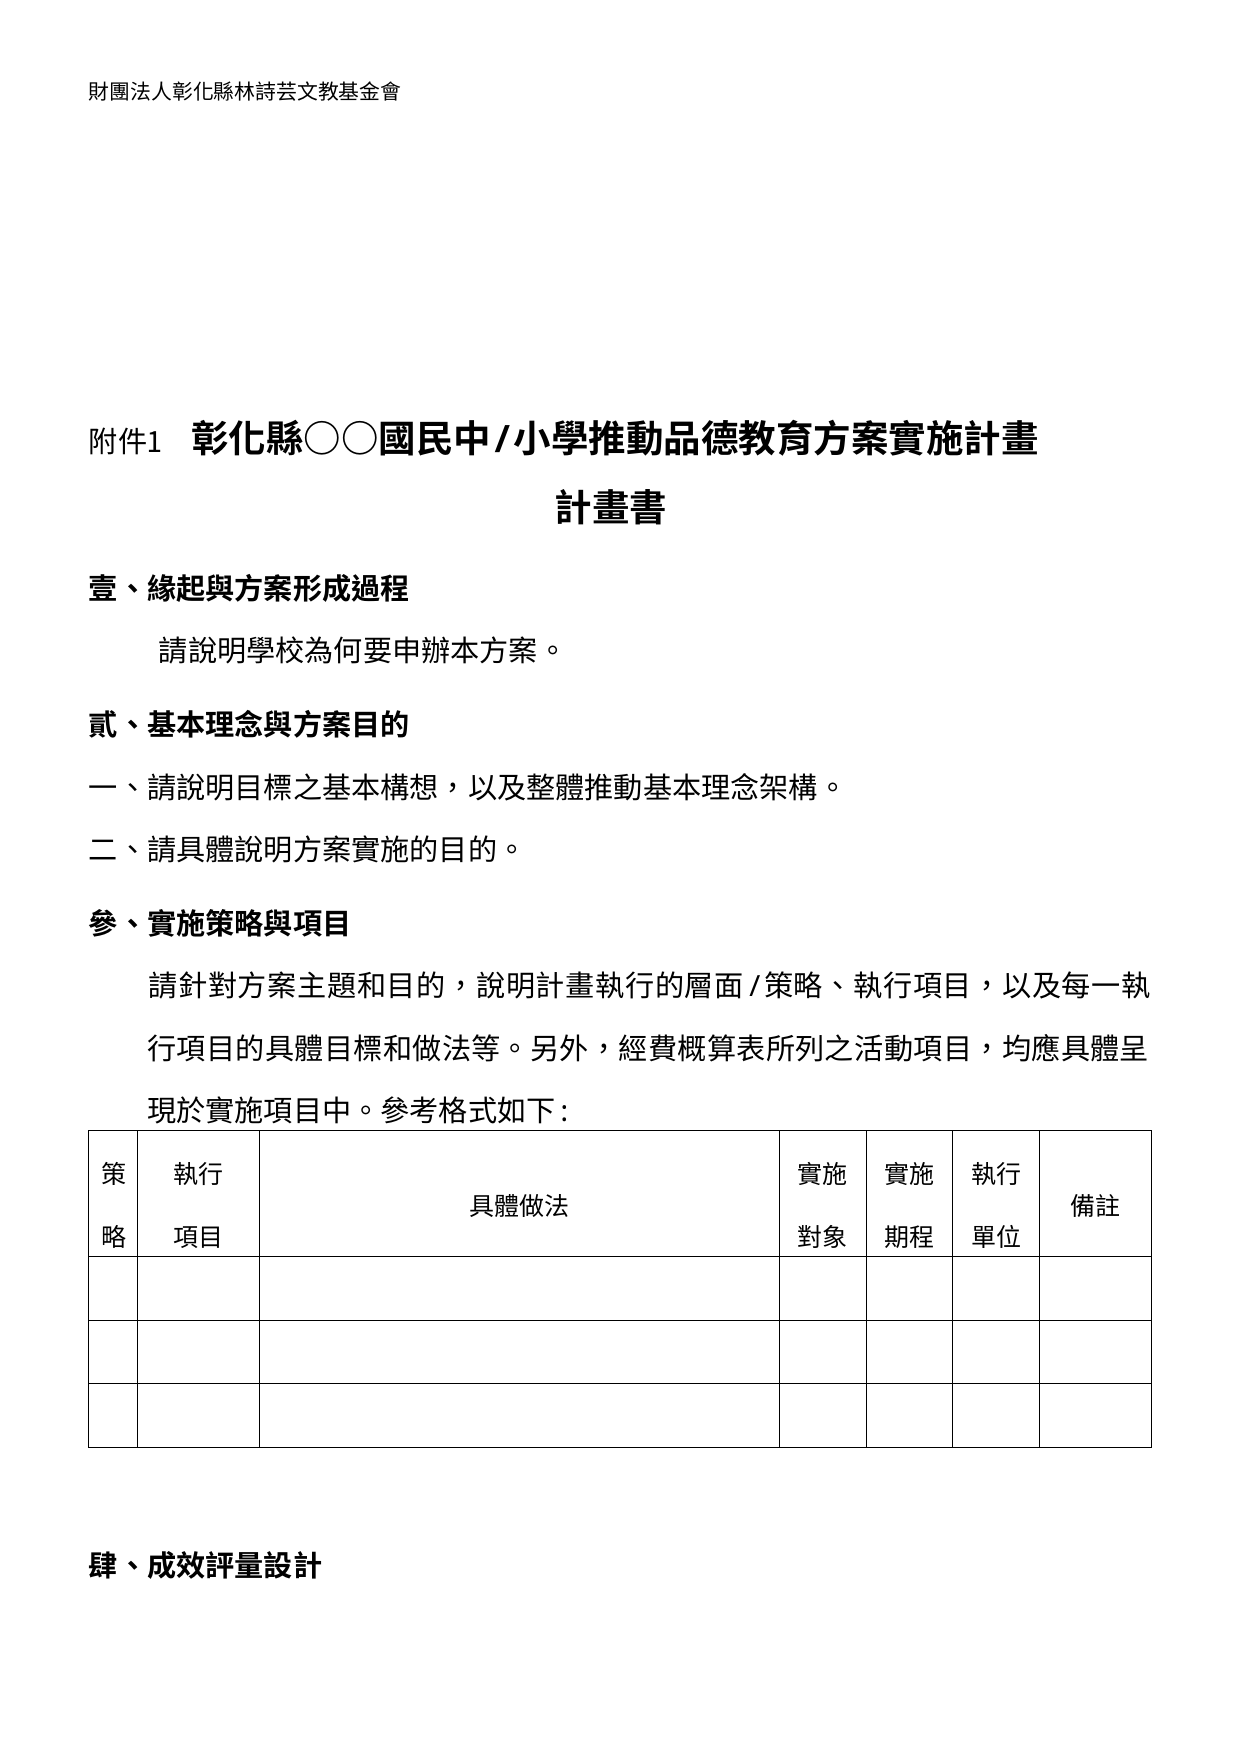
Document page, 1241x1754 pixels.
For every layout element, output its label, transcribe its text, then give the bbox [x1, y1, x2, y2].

text 附件1 彰化縣○○國民中/小學推動品德教育方案實施計畫 [89, 409, 1152, 463]
table_cell [260, 1257, 779, 1320]
table_cell [1040, 1384, 1151, 1447]
table_cell [780, 1257, 866, 1320]
table_header 具體做法 [260, 1131, 779, 1256]
table_header 執行單位 [953, 1131, 1039, 1256]
table_cell [867, 1257, 952, 1320]
text 貳、基本理念與方案目的 [89, 681, 1152, 744]
table_cell [780, 1384, 866, 1447]
table_cell [953, 1384, 1039, 1447]
text 請說明學校為何要申辦本方案。 [89, 607, 1152, 670]
text 計畫書 [89, 463, 1152, 526]
text 二、請具體說明方案實施的目的。 [89, 806, 1152, 869]
table_cell [138, 1321, 259, 1383]
table_cell [953, 1321, 1039, 1383]
table_cell [953, 1257, 1039, 1320]
table_cell [867, 1384, 952, 1447]
text 一、請說明目標之基本構想，以及整體推動基本理念架構。 [89, 744, 1152, 806]
text 參、實施策略與項目 [89, 880, 1152, 943]
table_cell [138, 1384, 259, 1447]
table_cell [89, 1384, 137, 1447]
table_cell [260, 1384, 779, 1447]
table_header 實施期程 [867, 1131, 952, 1256]
table_cell [260, 1321, 779, 1383]
text 請針對方案主題和目的，說明計畫執行的層面/策略、執行項目，以及每一執行項目的具體目標和做法等。另外，經費概算表所列之活動項目，均應具體呈現於實施項目中。參考格式如下: [89, 943, 1152, 1130]
table_header 策略 [89, 1131, 137, 1256]
table_cell [138, 1257, 259, 1320]
table_cell [780, 1321, 866, 1383]
table_cell [867, 1321, 952, 1383]
table_cell [89, 1321, 137, 1383]
table_header 備註 [1040, 1131, 1151, 1256]
table_cell [1040, 1257, 1151, 1320]
table_cell [1040, 1321, 1151, 1383]
table_header 執行 項目 [138, 1131, 259, 1256]
text 壹、緣起與方案形成過程 [89, 545, 1152, 607]
table_cell [89, 1257, 137, 1320]
table_header 實施對象 [780, 1131, 866, 1256]
text 肆、成效評量設計 [89, 1522, 1152, 1584]
